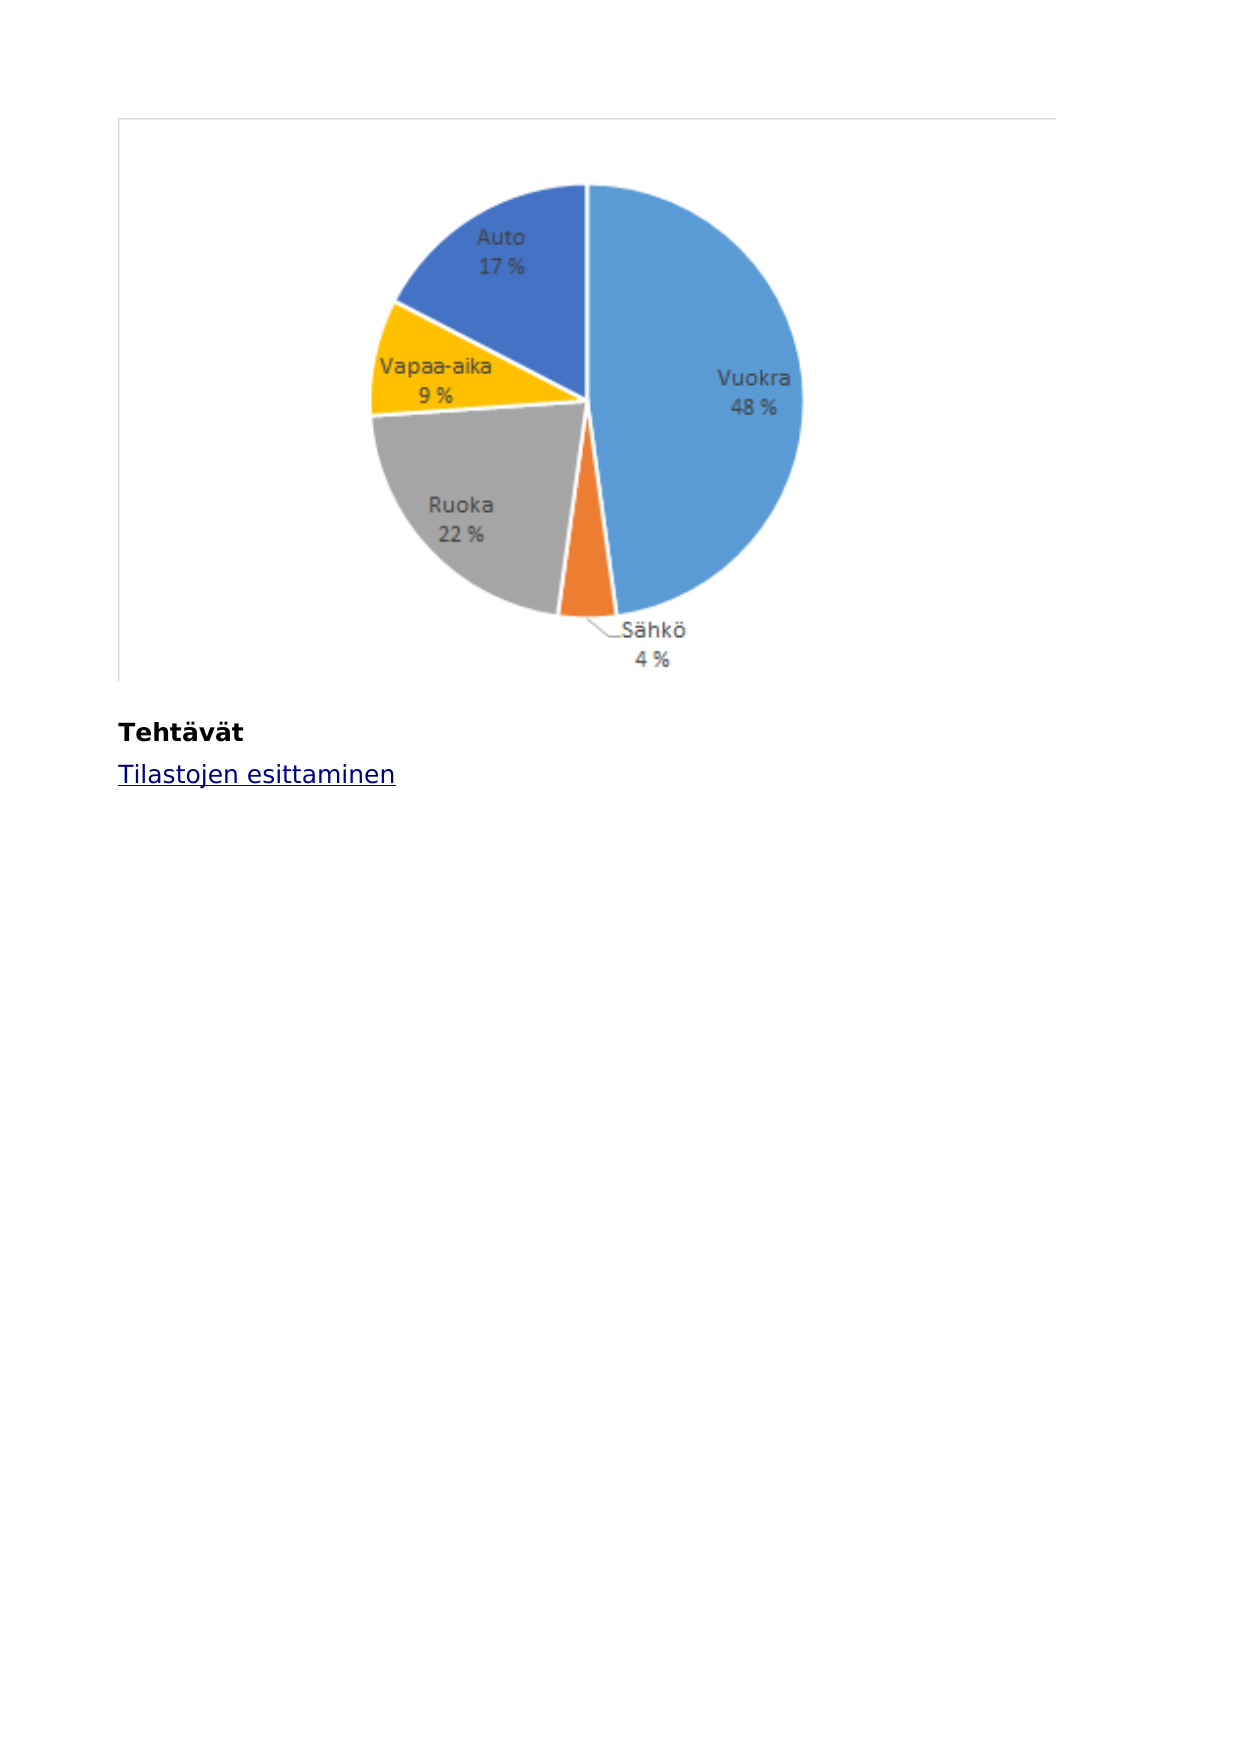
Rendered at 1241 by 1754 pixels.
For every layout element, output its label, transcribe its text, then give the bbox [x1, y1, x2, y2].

text [1056, 118, 1122, 681]
picture [118, 118, 1056, 681]
subtitle Tehtävät [118, 718, 1122, 747]
text Tilastojen esittaminen [118, 760, 1122, 789]
